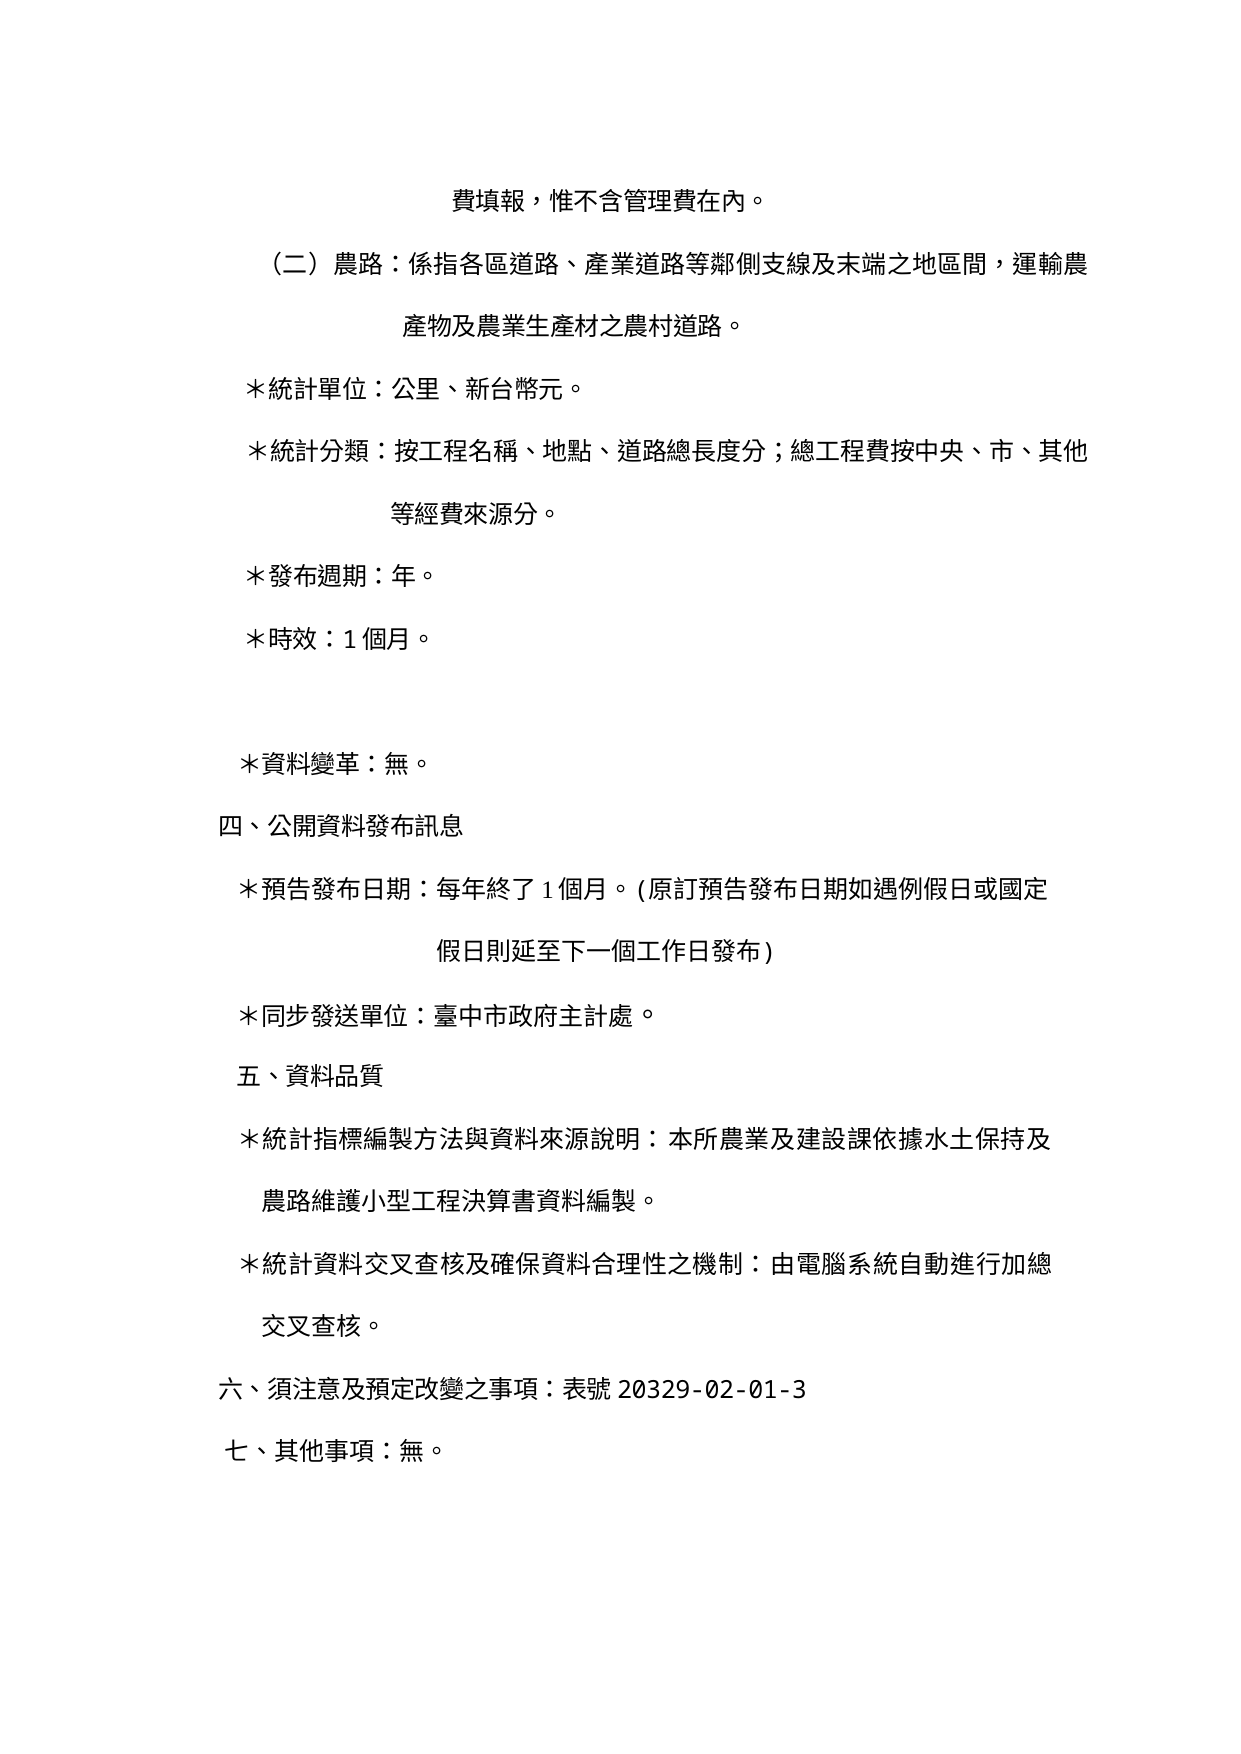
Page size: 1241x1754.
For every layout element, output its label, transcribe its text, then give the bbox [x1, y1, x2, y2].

text 六、須注意及預定改變之事項：表號20329-02-01-3 [218, 1346, 1053, 1408]
text 七、其他事項：無。 [195, 1408, 1053, 1471]
table_header 費填報，惟不含管理費在內。 （二）農路：係指各區道路、產業道路等鄰側支線及末端之地區間，運輸農產物及農業生產材之農村道路。 ＊統計單位：公里、新台幣元。 ＊統計分類：按工程名稱、地點、道路總長度分；總工程費按中央、市、其他等經費來源分。 ＊發布週期：年。 ＊時效：1個月。 [192, 158, 1092, 658]
text 五、資料品質 [236, 1033, 1053, 1096]
text 假日則延至下一個工作日發布) [436, 908, 1053, 971]
text ＊統計指標編製方法與資料來源說明：本所農業及建設課依據水土保持及農路維護小型工程決算書資料編製。 [237, 1096, 1053, 1221]
text ＊資料變革：無。 [187, 721, 1053, 783]
text ＊同步發送單位：臺中市政府主計處。 [236, 971, 1053, 1033]
text ＊預告發布日期：每年終了1個月。(原訂預告發布日期如遇例假日或國定 [236, 846, 1053, 908]
table_header [189, 158, 1095, 721]
text ＊統計資料交叉查核及確保資料合理性之機制：由電腦系統自動進行加總交叉查核。 [237, 1221, 1053, 1346]
text 四、公開資料發布訊息 [218, 783, 1053, 846]
